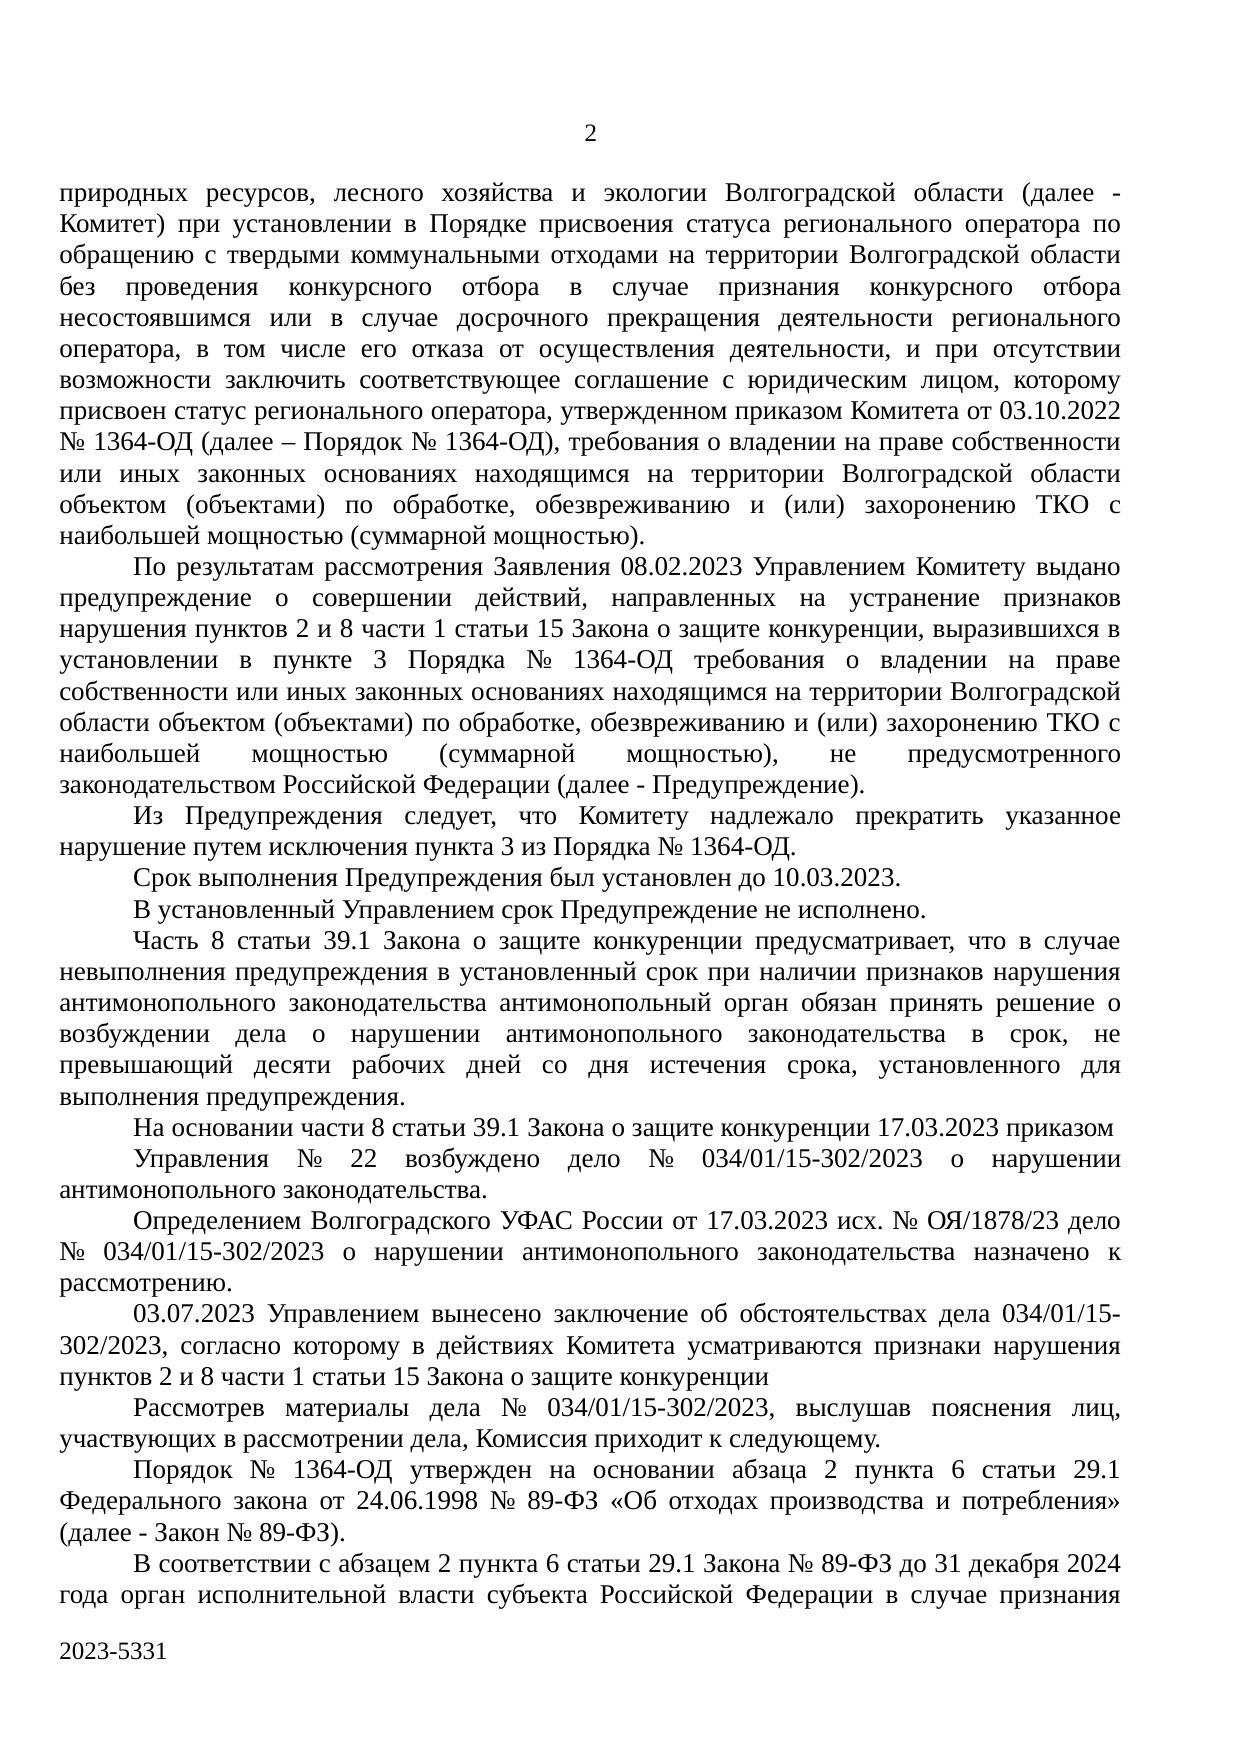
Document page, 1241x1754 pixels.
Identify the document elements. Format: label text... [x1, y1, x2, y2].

text По результатам рассмотрения Заявления 08.02.2023 Управлением Комитету выдано предупреждение о совершении действий, направленных на устранение признаков нарушения пунктов 2 и 8 части 1 статьи 15 Закона о защите конкуренции, выразившихся в установлении в пункте 3 Порядка № 1364-ОД требования о владении на праве собственности или иных законных основаниях находящимся на территории Волгоградской области объектом (объектами) по обработке, обезвреживанию и (или) захоронению ТКО с наибольшей мощностью (суммарной мощностью), не предусмотренного законодательством Российской Федерации (далее - Предупреждение). [59, 550, 1122, 799]
text Срок выполнения Предупреждения был установлен до 10.03.2023. [59, 862, 1122, 893]
text В соответствии с абзацем 2 пункта 6 статьи 29.1 Закона № 89-ФЗ до 31 декабря 2024 года орган исполнительной власти субъекта Российской Федерации в случае признания [59, 1547, 1122, 1609]
text Определением Волгоградского УФАС России от 17.03.2023 исх. № ОЯ/1878/23 дело № 034/01/15-302/2023 о нарушении антимонопольного законодательства назначено к рассмотрению. [59, 1204, 1122, 1298]
text природных ресурсов, лесного хозяйства и экологии Волгоградской области (далее - Комитет) при установлении в Порядке присвоения статуса регионального оператора по обращению с твердыми коммунальными отходами на территории Волгоградской области без проведения конкурсного отбора в случае признания конкурсного отбора несостоявшимся или в случае досрочного прекращения деятельности регионального оператора, в том числе его отказа от осуществления деятельности, и при отсутствии возможности заключить соответствующее соглашение с юридическим лицом, которому присвоен статус регионального оператора, утвержденном приказом Комитета от 03.10.2022 № 1364-ОД (далее – Порядок № 1364-ОД), требования о владении на праве собственности или иных законных основаниях находящимся на территории Волгоградской области объектом (объектами) по обработке, обезвреживанию и (или) захоронению ТКО с наибольшей мощностью (суммарной мощностью). [59, 176, 1122, 550]
text Порядок № 1364-ОД утвержден на основании абзаца 2 пункта 6 статьи 29.1 Федерального закона от 24.06.1998 № 89-ФЗ «Об отходах производства и потребления» (далее - Закон № 89-ФЗ). [59, 1453, 1122, 1547]
text Из Предупреждения следует, что Комитету надлежало прекратить указанное нарушение путем исключения пункта 3 из Порядка № 1364-ОД. [59, 799, 1122, 862]
text Часть 8 статьи 39.1 Закона о защите конкуренции предусматривает, что в случае невыполнения предупреждения в установленный срок при наличии признаков нарушения антимонопольного законодательства антимонопольный орган обязан принять решение о возбуждении дела о нарушении антимонопольного законодательства в срок, не превышающий десяти рабочих дней со дня истечения срока, установленного для выполнения предупреждения. [59, 924, 1122, 1111]
text Рассмотрев материалы дела № 034/01/15-302/2023, выслушав пояснения лиц, участвующих в рассмотрении дела, Комиссия приходит к следующему. [59, 1391, 1122, 1453]
text В установленный Управлением срок Предупреждение не исполнено. [59, 893, 1122, 924]
text На основании части 8 статьи 39.1 Закона о защите конкуренции 17.03.2023 приказом Управления № 22 возбуждено дело № 034/01/15-302/2023 о нарушении антимонопольного законодательства. [59, 1111, 1122, 1204]
text 03.07.2023 Управлением вынесено заключение об обстоятельствах дела 034/01/15-302/2023, согласно которому в действиях Комитета усматриваются признаки нарушения пунктов 2 и 8 части 1 статьи 15 Закона о защите конкуренции [59, 1298, 1122, 1391]
